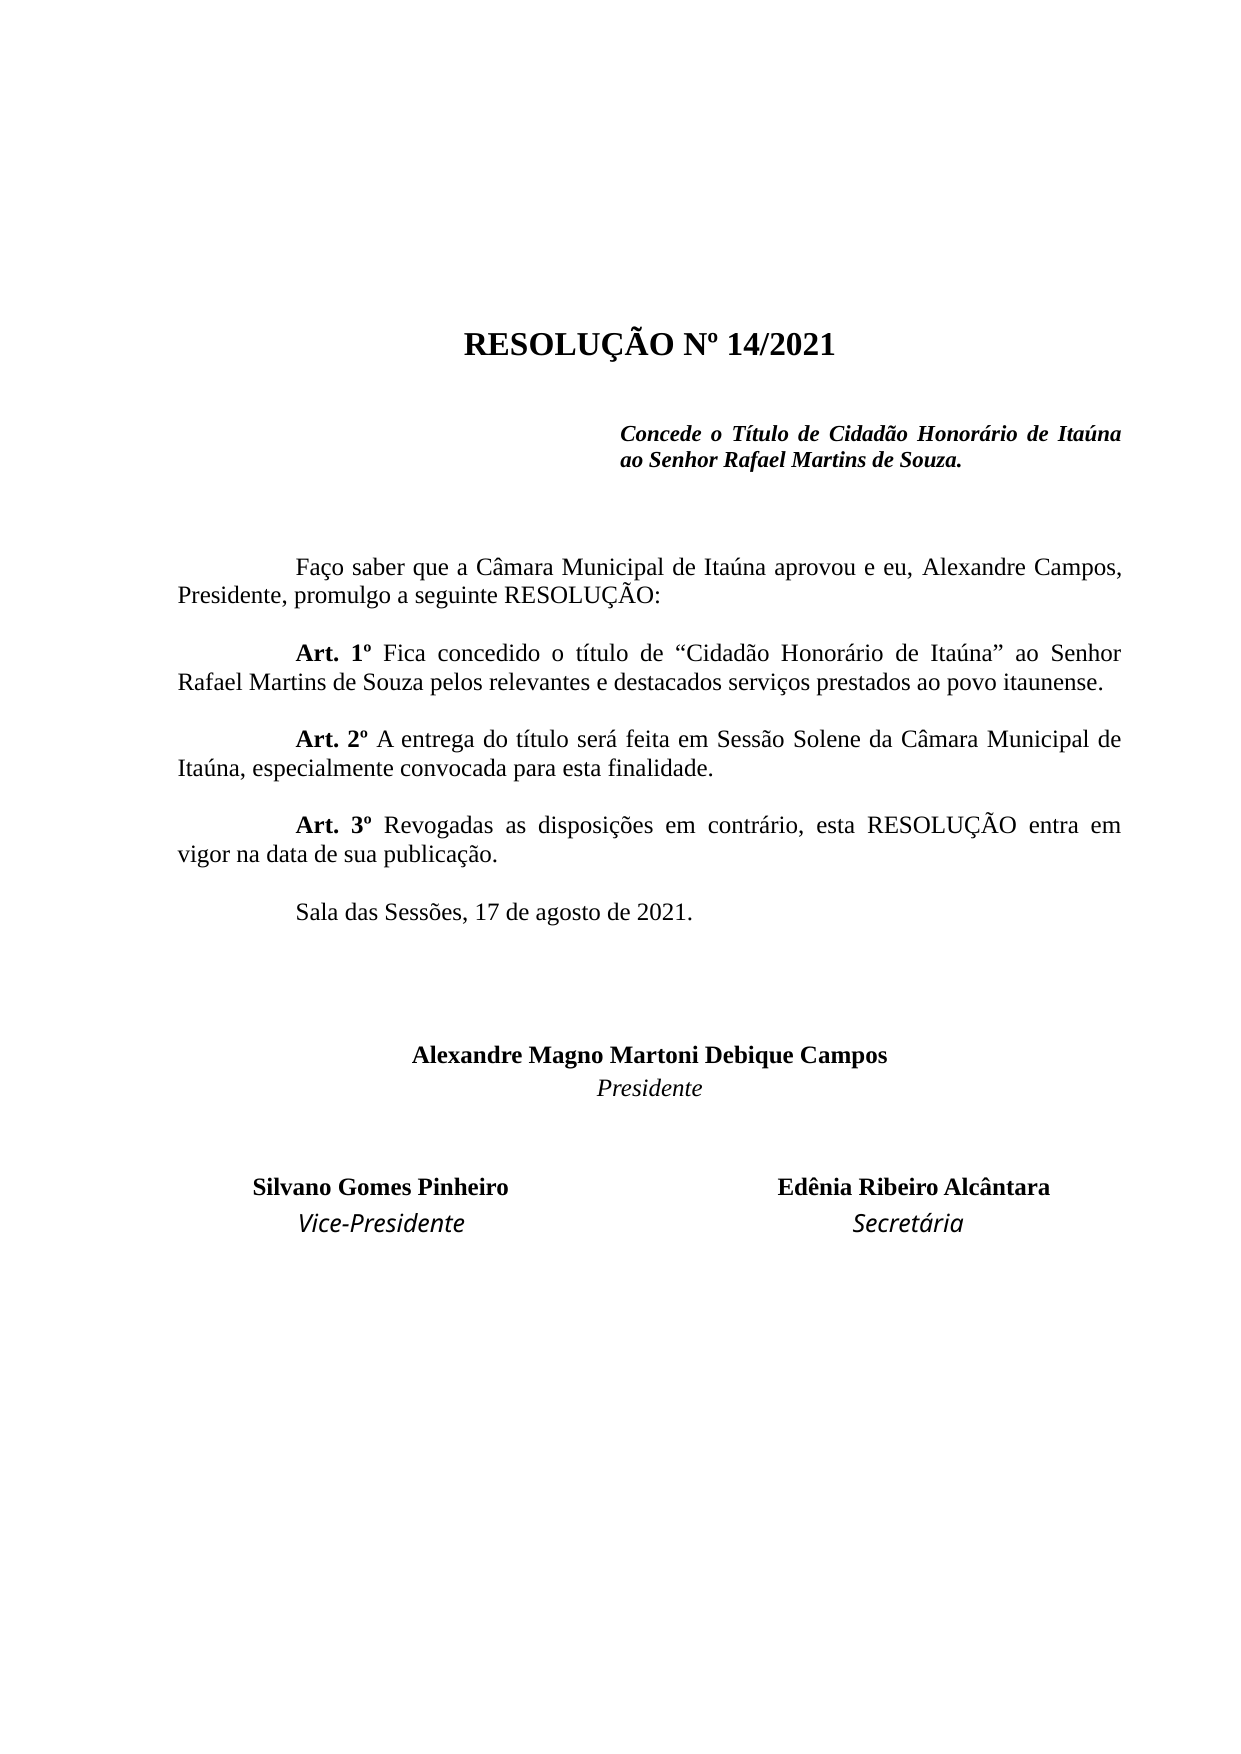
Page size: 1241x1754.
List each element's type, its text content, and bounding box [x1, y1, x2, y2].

text Art. 3º Revogadas as disposições em contrário, esta RESOLUÇÃO entra em vigor na data de sua publicação. [177, 810, 1122, 868]
text Art. 2º A entrega do título será feita em Sessão Solene da Câmara Municipal de Itaúna, especialmente convocada para esta finalidade. [177, 724, 1122, 782]
text Silvano Gomes Pinheiro Edênia Ribeiro Alcântara [177, 1172, 1122, 1201]
text Faço saber que a Câmara Municipal de Itaúna aprovou e eu, Alexandre Campos, Presidente, promulgo a seguinte RESOLUÇÃO: [177, 552, 1122, 609]
text Concede o Título de Cidadão Honorário de Itaúna ao Senhor Rafael Martins de Souza. [620, 420, 1122, 473]
text Vice-Presidente Secretária [177, 1206, 1122, 1239]
text RESOLUÇÃO Nº 14/2021 [177, 324, 1122, 362]
text Art. 1º Fica concedido o título de “Cidadão Honorário de Itaúna” ao Senhor Rafael Martins de Souza pelos relevantes e destacados serviços prestados ao povo itaunense. [177, 638, 1122, 695]
text Sala das Sessões, 17 de agosto de 2021. [177, 897, 1122, 925]
text Presidente [177, 1073, 1122, 1102]
text Alexandre Magno Martoni Debique Campos [177, 1040, 1122, 1069]
